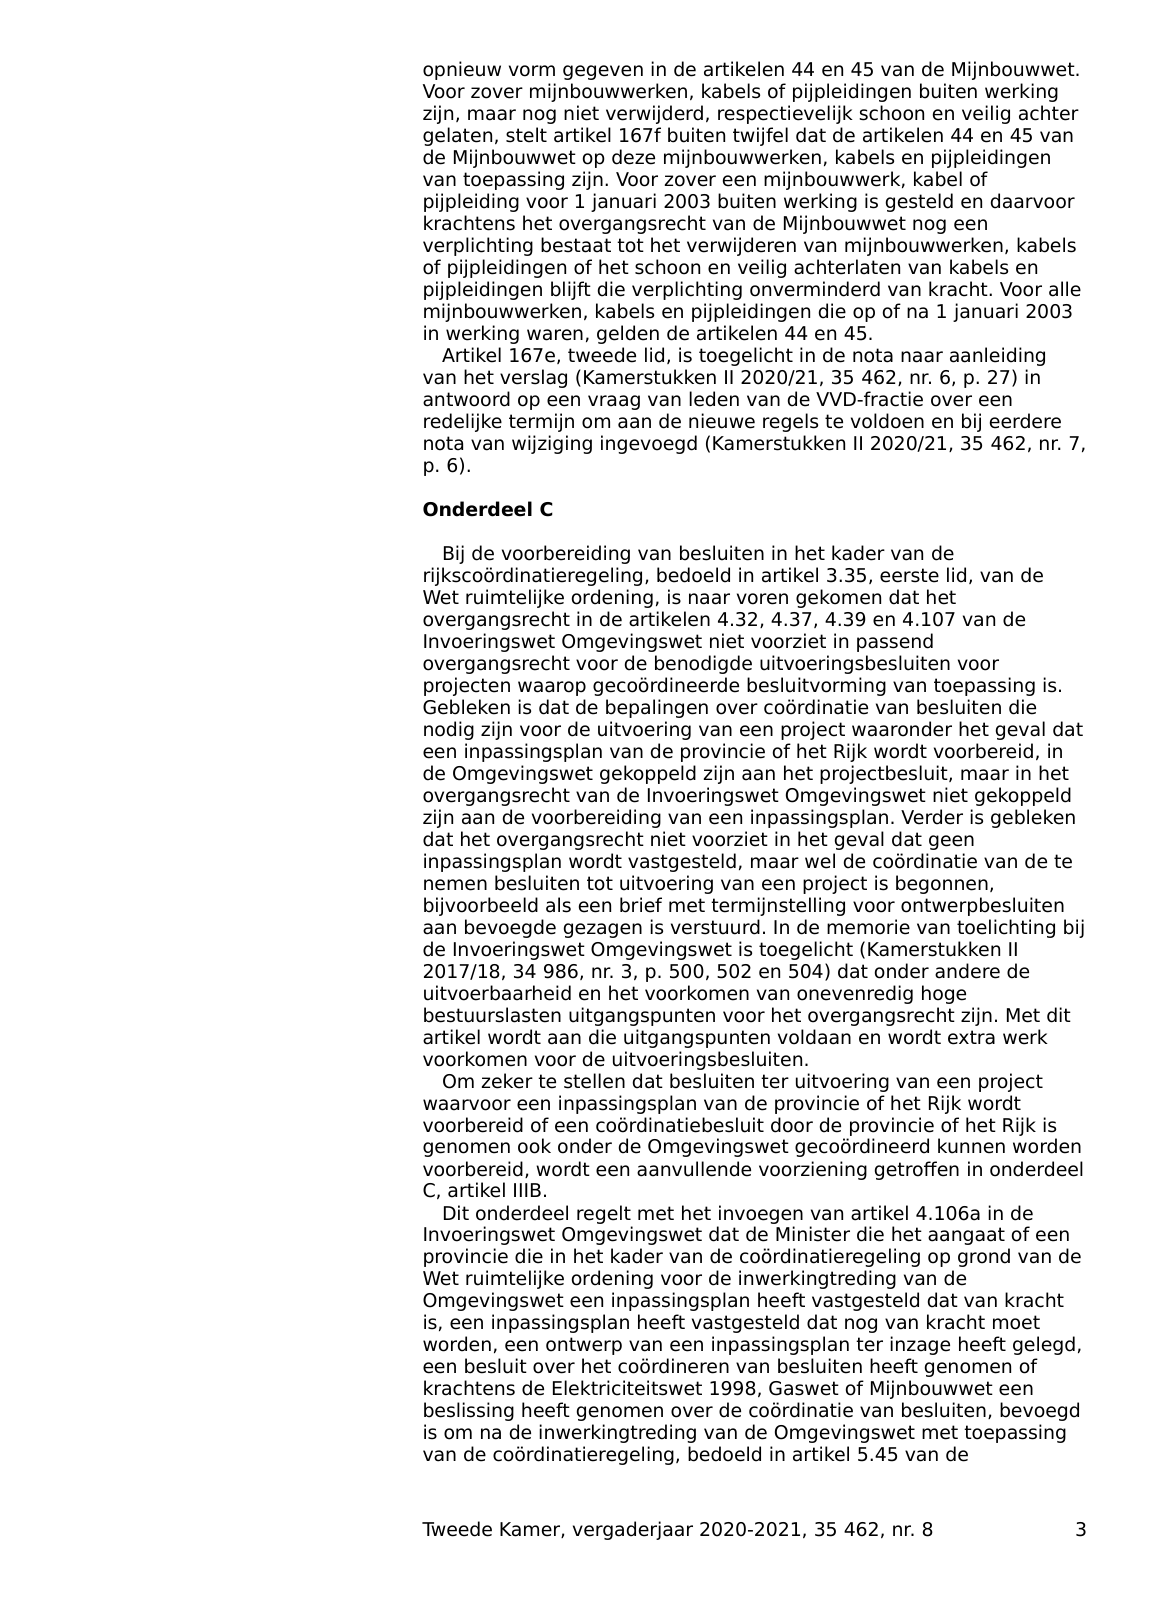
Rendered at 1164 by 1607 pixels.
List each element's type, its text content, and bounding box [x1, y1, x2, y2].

text Om zeker te stellen dat besluiten ter uitvoering van een project waarvoor een inpassingsplan van de provincie of het Rijk wordt voorbereid of een coördinatiebesluit door de provincie of het Rijk is genomen ook onder de Omgevingswet gecoördineerd kunnen worden voorbereid, wordt een aanvullende voorziening getroffen in onderdeel C, artikel IIIB. [422, 1071, 1087, 1202]
subtitle Onderdeel C [422, 499, 1087, 521]
text opnieuw vorm gegeven in de artikelen 44 en 45 van de Mijnbouwwet. Voor zover mijnbouwwerken, kabels of pijpleidingen buiten werking zijn, maar nog niet verwijderd, respectievelijk schoon en veilig achter gelaten, stelt artikel 167f buiten twijfel dat de artikelen 44 en 45 van de Mijnbouwwet op deze mijnbouwwerken, kabels en pijpleidingen van toepassing zijn. Voor zover een mijnbouwwerk, kabel of pijpleiding voor 1 januari 2003 buiten werking is gesteld en daarvoor krachtens het overgangsrecht van de Mijnbouwwet nog een verplichting bestaat tot het verwijderen van mijnbouwwerken, kabels of pijpleidingen of het schoon en veilig achterlaten van kabels en pijpleidingen blijft die verplichting onverminderd van kracht. Voor alle mijnbouwwerken, kabels en pijpleidingen die op of na 1 januari 2003 in werking waren, gelden de artikelen 44 en 45. [422, 59, 1087, 345]
text Bij de voorbereiding van besluiten in het kader van de rijkscoördinatieregeling, bedoeld in artikel 3.35, eerste lid, van de Wet ruimtelijke ordening, is naar voren gekomen dat het overgangsrecht in de artikelen 4.32, 4.37, 4.39 en 4.107 van de Invoeringswet Omgevingswet niet voorziet in passend overgangsrecht voor de benodigde uitvoeringsbesluiten voor projecten waarop gecoördineerde besluitvorming van toepassing is. Gebleken is dat de bepalingen over coördinatie van besluiten die nodig zijn voor de uitvoering van een project waaronder het geval dat een inpassingsplan van de provincie of het Rijk wordt voorbereid, in de Omgevingswet gekoppeld zijn aan het projectbesluit, maar in het overgangsrecht van de Invoeringswet Omgevingswet niet gekoppeld zijn aan de voorbereiding van een inpassingsplan. Verder is gebleken dat het overgangsrecht niet voorziet in het geval dat geen inpassingsplan wordt vastgesteld, maar wel de coördinatie van de te nemen besluiten tot uitvoering van een project is begonnen, bijvoorbeeld als een brief met termijnstelling voor ontwerpbesluiten aan bevoegde gezagen is verstuurd. In de memorie van toelichting bij de Invoeringswet Omgevingswet is toegelicht (Kamerstukken II 2017/18, 34 986, nr. 3, p. 500, 502 en 504) dat onder andere de uitvoerbaarheid en het voorkomen van onevenredig hoge bestuurslasten uitgangspunten voor het overgangsrecht zijn. Met dit artikel wordt aan die uitgangspunten voldaan en wordt extra werk voorkomen voor de uitvoeringsbesluiten. [422, 543, 1087, 1071]
text Artikel 167e, tweede lid, is toegelicht in de nota naar aanleiding van het verslag (Kamerstukken II 2020/21, 35 462, nr. 6, p. 27) in antwoord op een vraag van leden van de VVD-fractie over een redelijke termijn om aan de nieuwe regels te voldoen en bij eerdere nota van wijziging ingevoegd (Kamerstukken II 2020/21, 35 462, nr. 7, p. 6). [422, 345, 1087, 477]
text Dit onderdeel regelt met het invoegen van artikel 4.106a in de Invoeringswet Omgevingswet dat de Minister die het aangaat of een provincie die in het kader van de coördinatieregeling op grond van de Wet ruimtelijke ordening voor de inwerkingtreding van de Omgevingswet een inpassingsplan heeft vastgesteld dat van kracht is, een inpassingsplan heeft vastgesteld dat nog van kracht moet worden, een ontwerp van een inpassingsplan ter inzage heeft gelegd, een besluit over het coördineren van besluiten heeft genomen of krachtens de Elektriciteitswet 1998, Gaswet of Mijnbouwwet een beslissing heeft genomen over de coördinatie van besluiten, bevoegd is om na de inwerkingtreding van de Omgevingswet met toepassing van de coördinatieregeling, bedoeld in artikel 5.45 van de [422, 1202, 1087, 1466]
